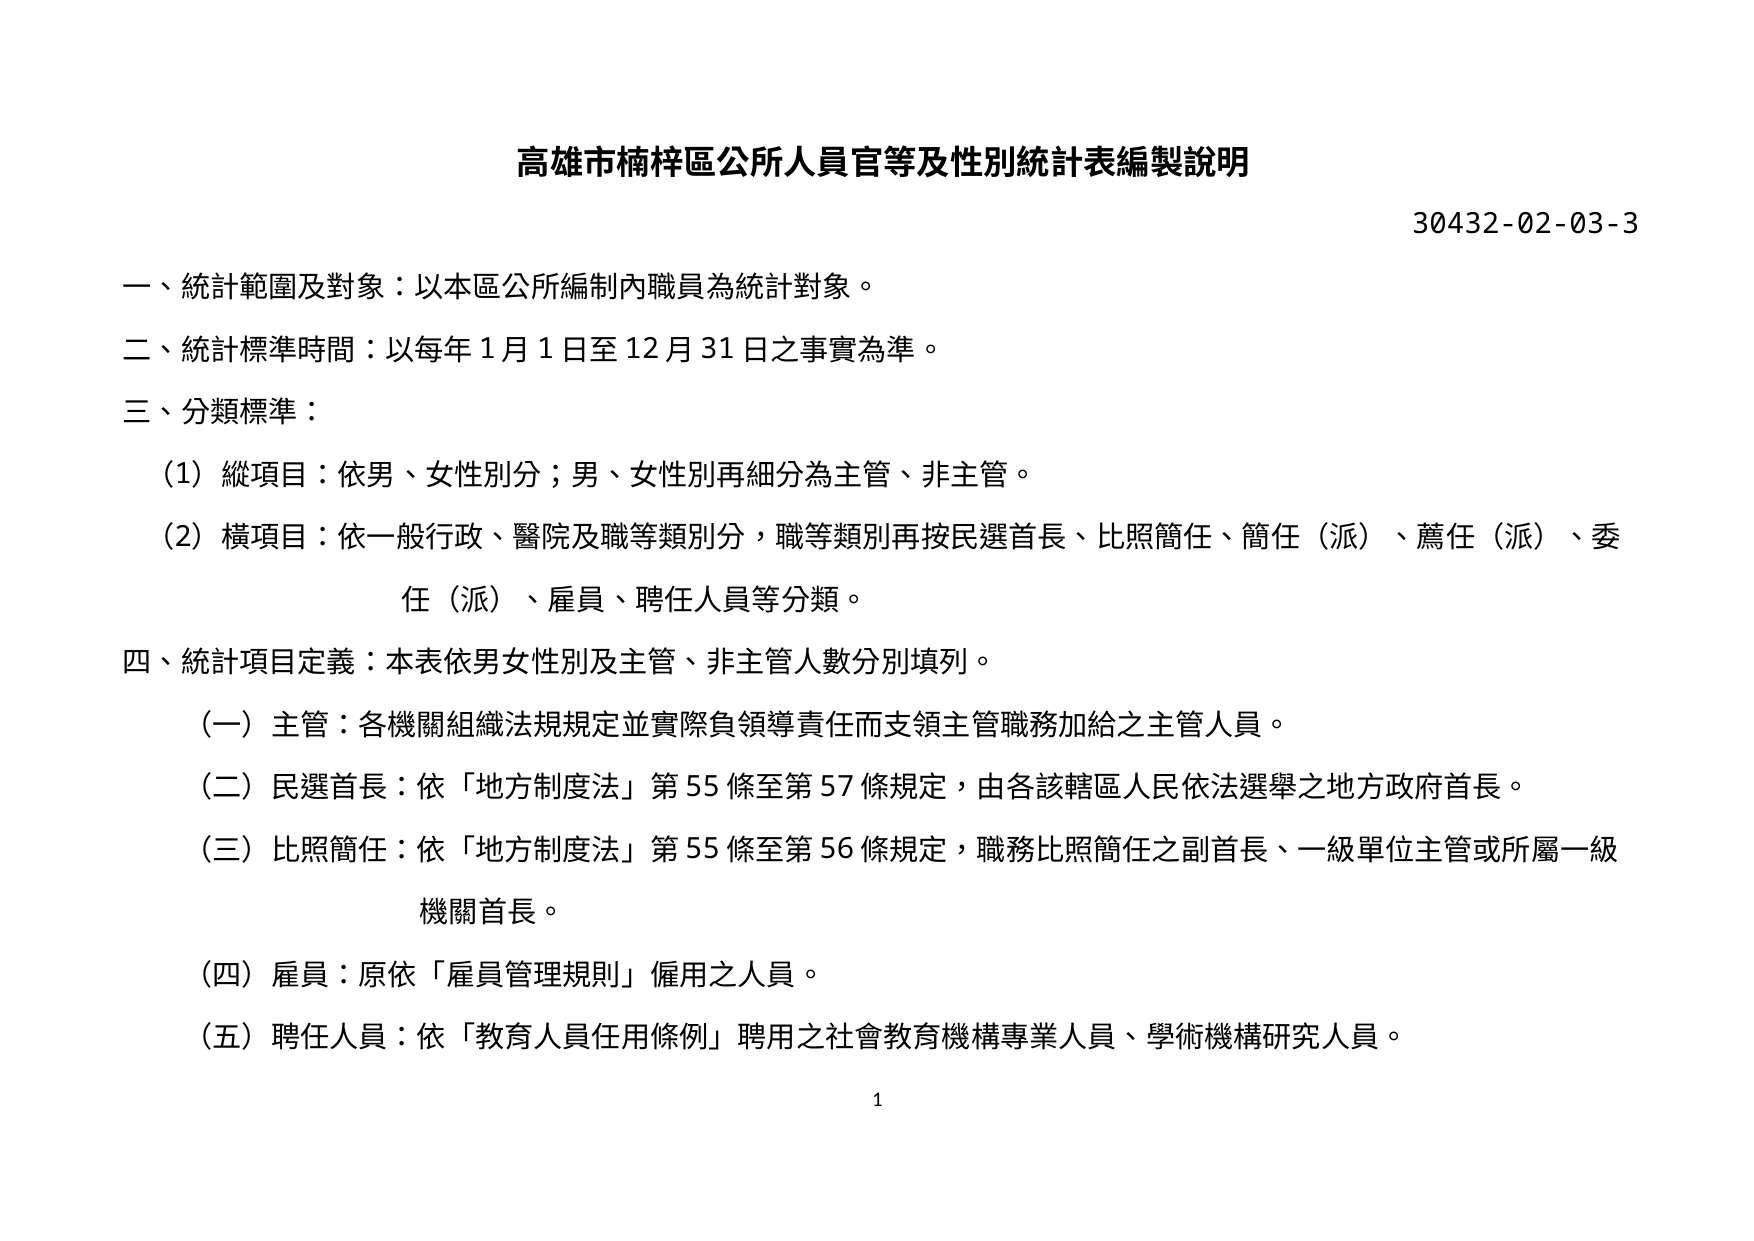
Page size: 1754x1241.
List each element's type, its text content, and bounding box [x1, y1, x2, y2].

table_cell （五）聘任人員：依「教育人員任用條例」聘用之社會教育機構專業人員、學術機構研究人員。 [124, 994, 1642, 1056]
table_cell 二、統計標準時間：以每年1月1日至12月31日之事實為準。 [120, 306, 1642, 368]
table_header [120, 119, 124, 181]
table_cell 橫項目：依一般行政、醫院及職等類別分，職等類別再按民選首長、比照簡任、簡任（派）、薦任（派）、委任（派）、雇員、聘任人員等分類。 [120, 494, 1642, 618]
table_cell 一、統計範圍及對象：以本區公所編制內職員為統計對象。 [120, 244, 1642, 306]
table_header 高雄市楠梓區公所人員官等及性別統計表編製說明 [124, 119, 1642, 181]
table_cell [120, 744, 124, 806]
table_cell [120, 181, 124, 243]
table_cell [120, 806, 124, 931]
table_cell 30432-02-03-3 [124, 181, 1642, 243]
table_cell （二）民選首長：依「地方制度法」第55條至第57條規定，由各該轄區人民依法選舉之地方政府首長。 [124, 744, 1642, 806]
table_cell [120, 994, 124, 1056]
table_cell （三）比照簡任：依「地方制度法」第55條至第56條規定，職務比照簡任之副首長、一級單位主管或所屬一級機關首長。 [124, 806, 1642, 931]
table_cell （一）主管：各機關組織法規規定並實際負領導責任而支領主管職務加給之主管人員。 [124, 681, 1642, 743]
table_cell 縱項目：依男、女性別分；男、女性別再細分為主管、非主管。 [120, 431, 1642, 493]
table_cell [120, 681, 124, 743]
table_cell 四、統計項目定義：本表依男女性別及主管、非主管人數分別填列。 [120, 619, 1642, 681]
table_cell （四）雇員：原依「雇員管理規則」僱用之人員。 [124, 931, 1642, 993]
table_cell [120, 931, 124, 993]
table_cell 三、分類標準： [120, 369, 1642, 431]
